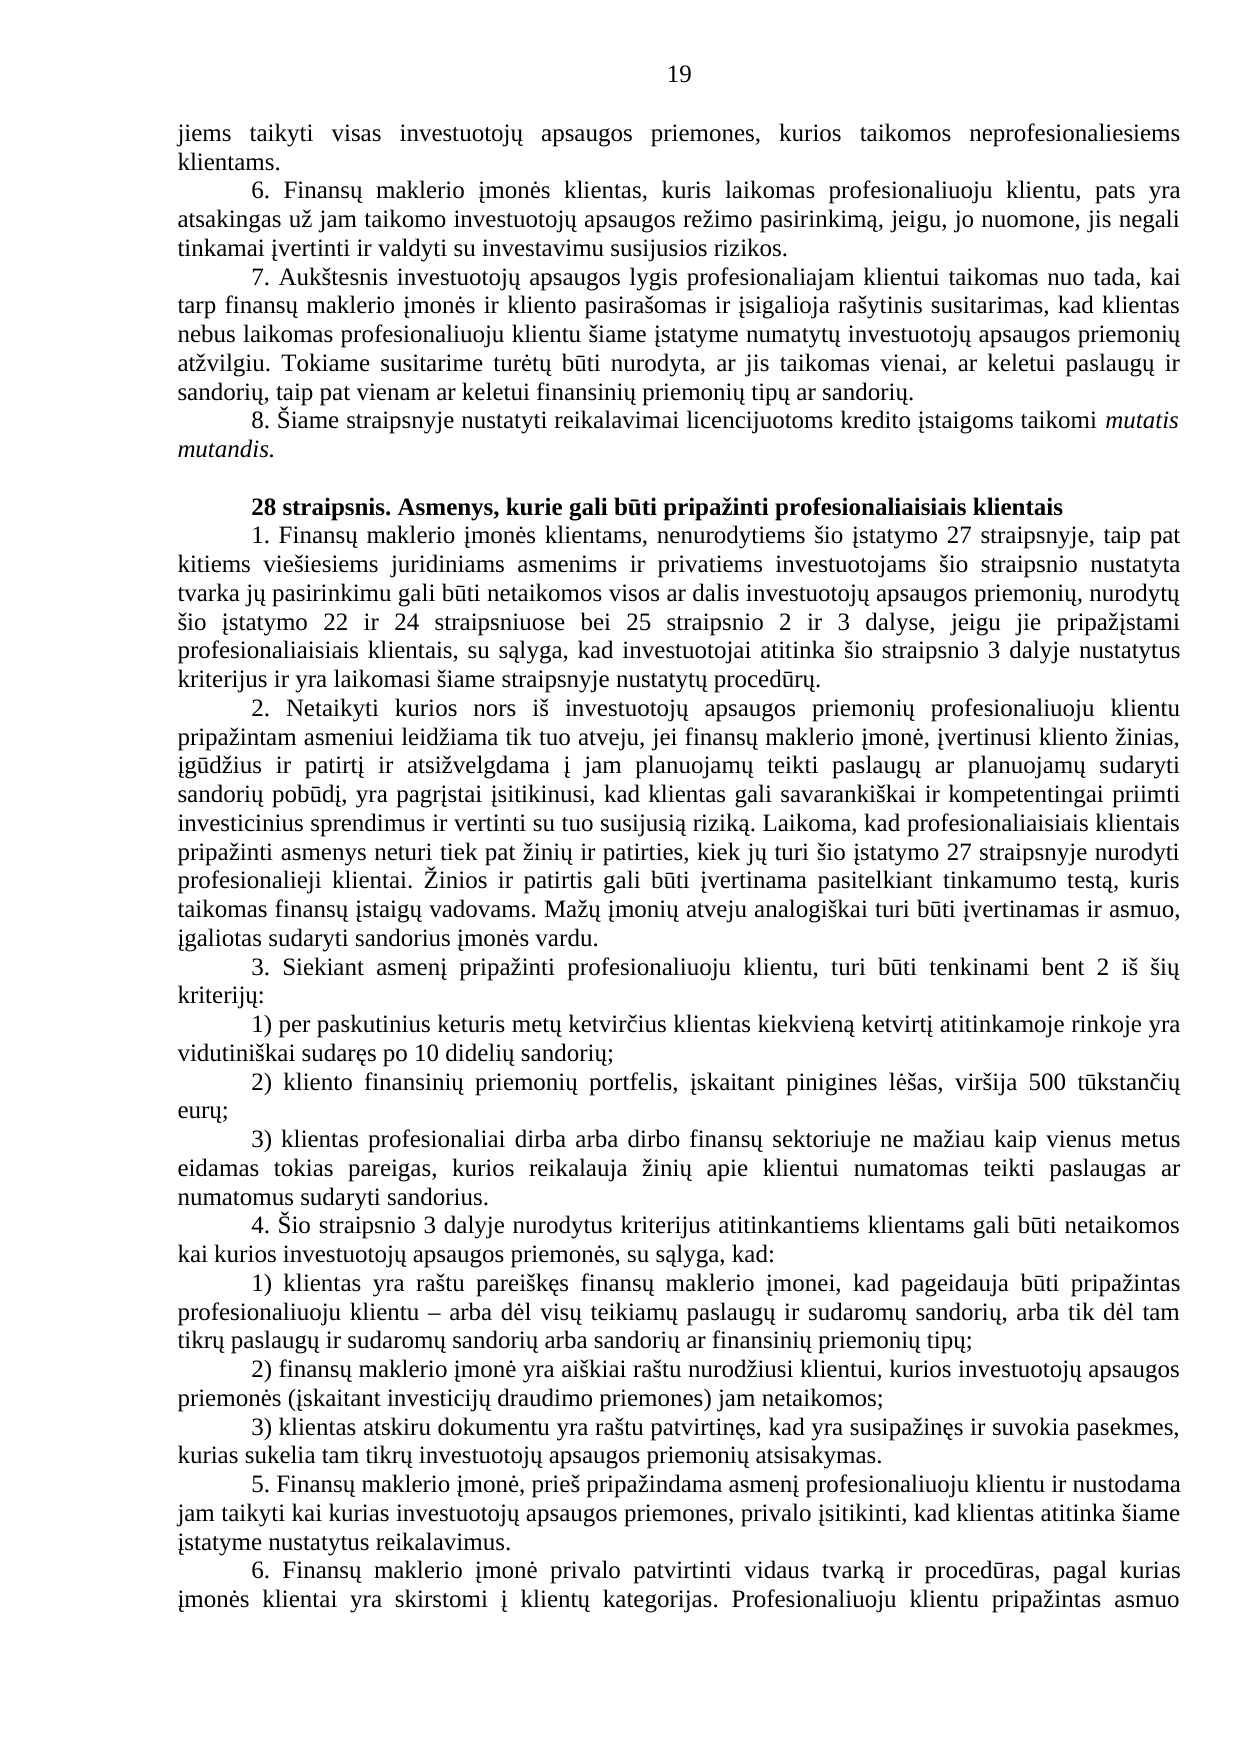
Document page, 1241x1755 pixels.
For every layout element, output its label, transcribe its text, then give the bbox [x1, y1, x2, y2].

text 4. Šio straipsnio 3 dalyje nurodytus kriterijus atitinkantiems klientams gali būti netaikomos kai kurios investuotojų apsaugos priemonės, su sąlyga, kad: [177, 1211, 1181, 1268]
text 1) per paskutinius keturis metų ketvirčius klientas kiekvieną ketvirtį atitinkamoje rinkoje yra vidutiniškai sudaręs po 10 didelių sandorių; [177, 1009, 1181, 1067]
text 3) klientas profesionaliai dirba arba dirbo finansų sektoriuje ne mažiau kaip vienus metus eidamas tokias pareigas, kurios reikalauja žinių apie klientui numatomas teikti paslaugas ar numatomus sudaryti sandorius. [177, 1124, 1181, 1211]
text 8. Šiame straipsnyje nustatyti reikalavimai licencijuotoms kredito įstaigoms taikomi mutatis mutandis. [177, 406, 1181, 463]
text jiems taikyti visas investuotojų apsaugos priemones, kurios taikomos neprofesionaliesiems klientams. [177, 118, 1181, 176]
text 3) klientas atskiru dokumentu yra raštu patvirtinęs, kad yra susipažinęs ir suvokia pasekmes, kurias sukelia tam tikrų investuotojų apsaugos priemonių atsisakymas. [177, 1412, 1181, 1469]
text 5. Finansų maklerio įmonė, prieš pripažindama asmenį profesionaliuoju klientu ir nustodama jam taikyti kai kurias investuotojų apsaugos priemones, privalo įsitikinti, kad klientas atitinka šiame įstatyme nustatytus reikalavimus. [177, 1469, 1181, 1556]
text 7. Aukštesnis investuotojų apsaugos lygis profesionaliajam klientui taikomas nuo tada, kai tarp finansų maklerio įmonės ir kliento pasirašomas ir įsigalioja rašytinis susitarimas, kad klientas nebus laikomas profesionaliuoju klientu šiame įstatyme numatytų investuotojų apsaugos priemonių atžvilgiu. Tokiame susitarime turėtų būti nurodyta, ar jis taikomas vienai, ar keletui paslaugų ir sandorių, taip pat vienam ar keletui finansinių priemonių tipų ar sandorių. [177, 262, 1181, 406]
text 2) kliento finansinių priemonių portfelis, įskaitant pinigines lėšas, viršija 500 tūkstančių eurų; [177, 1067, 1181, 1124]
text 28 straipsnis. Asmenys, kurie gali būti pripažinti profesionaliaisiais klientais [177, 492, 1181, 521]
text 3. Siekiant asmenį pripažinti profesionaliuoju klientu, turi būti tenkinami bent 2 iš šių kriterijų: [177, 952, 1181, 1009]
text 2) finansų maklerio įmonė yra aiškiai raštu nurodžiusi klientui, kurios investuotojų apsaugos priemonės (įskaitant investicijų draudimo priemones) jam netaikomos; [177, 1354, 1181, 1412]
text 1. Finansų maklerio įmonės klientams, nenurodytiems šio įstatymo 27 straipsnyje, taip pat kitiems viešiesiems juridiniams asmenims ir privatiems investuotojams šio straipsnio nustatyta tvarka jų pasirinkimu gali būti netaikomos visos ar dalis investuotojų apsaugos priemonių, nurodytų šio įstatymo 22 ir 24 straipsniuose bei 25 straipsnio 2 ir 3 dalyse, jeigu jie pripažįstami profesionaliaisiais klientais, su sąlyga, kad investuotojai atitinka šio straipsnio 3 dalyje nustatytus kriterijus ir yra laikomasi šiame straipsnyje nustatytų procedūrų. [177, 521, 1181, 693]
text 6. Finansų maklerio įmonė privalo patvirtinti vidaus tvarką ir procedūras, pagal kurias įmonės klientai yra skirstomi į klientų kategorijas. Profesionaliuoju klientu pripažintas asmuo [177, 1556, 1181, 1613]
text 1) klientas yra raštu pareiškęs finansų maklerio įmonei, kad pageidauja būti pripažintas profesionaliuoju klientu – arba dėl visų teikiamų paslaugų ir sudaromų sandorių, arba tik dėl tam tikrų paslaugų ir sudaromų sandorių arba sandorių ar finansinių priemonių tipų; [177, 1268, 1181, 1354]
text 6. Finansų maklerio įmonės klientas, kuris laikomas profesionaliuoju klientu, pats yra atsakingas už jam taikomo investuotojų apsaugos režimo pasirinkimą, jeigu, jo nuomone, jis negali tinkamai įvertinti ir valdyti su investavimu susijusios rizikos. [177, 176, 1181, 262]
text 2. Netaikyti kurios nors iš investuotojų apsaugos priemonių profesionaliuoju klientu pripažintam asmeniui leidžiama tik tuo atveju, jei finansų maklerio įmonė, įvertinusi kliento žinias, įgūdžius ir patirtį ir atsižvelgdama į jam planuojamų teikti paslaugų ar planuojamų sudaryti sandorių pobūdį, yra pagrįstai įsitikinusi, kad klientas gali savarankiškai ir kompetentingai priimti investicinius sprendimus ir vertinti su tuo susijusią riziką. Laikoma, kad profesionaliaisiais klientais pripažinti asmenys neturi tiek pat žinių ir patirties, kiek jų turi šio įstatymo 27 straipsnyje nurodyti profesionalieji klientai. Žinios ir patirtis gali būti įvertinama pasitelkiant tinkamumo testą, kuris taikomas finansų įstaigų vadovams. Mažų įmonių atveju analogiškai turi būti įvertinamas ir asmuo, įgaliotas sudaryti sandorius įmonės vardu. [177, 693, 1181, 952]
